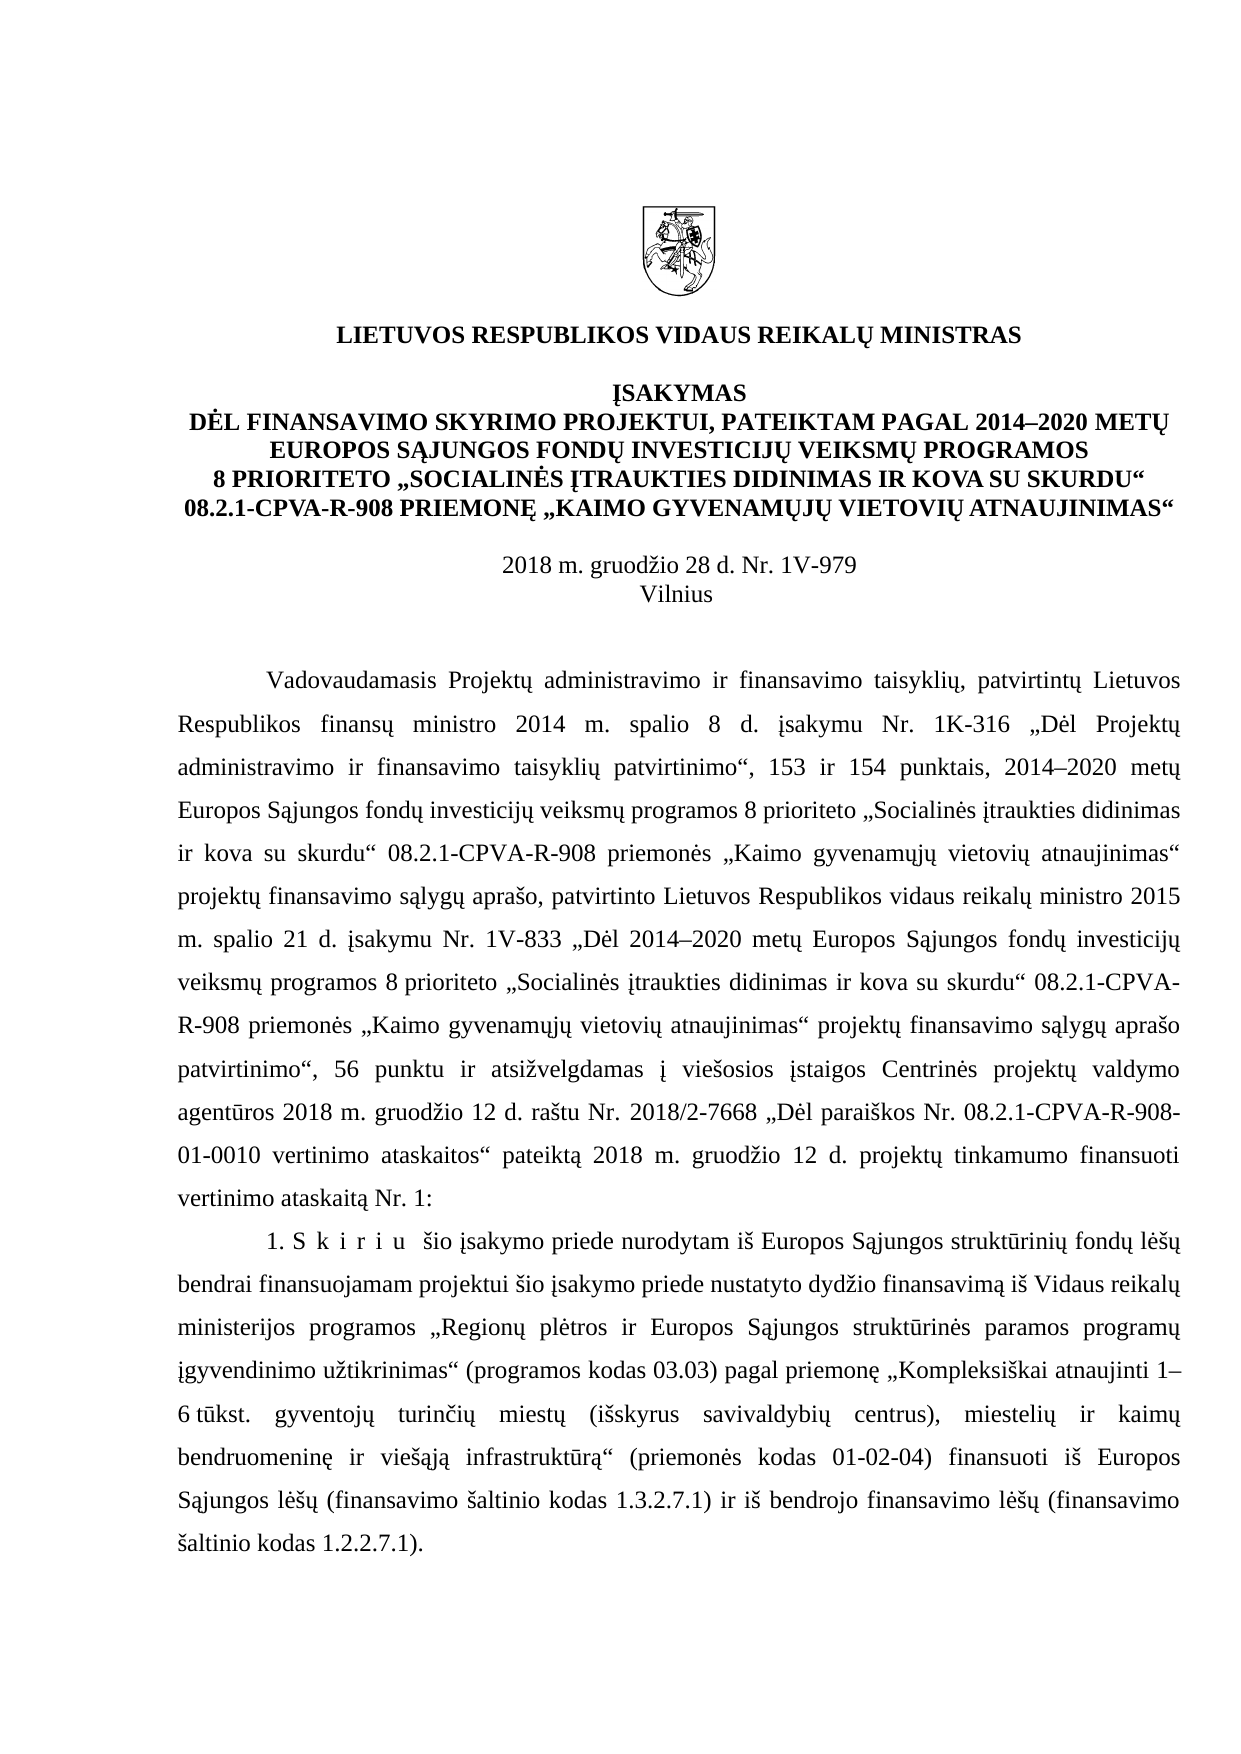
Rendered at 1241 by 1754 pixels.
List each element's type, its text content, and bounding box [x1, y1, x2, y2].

text 1. Skiriu šio įsakymo priede nurodytam iš Europos Sąjungos struktūrinių fondų lėšų bendrai finansuojamam projektui šio įsakymo priede nustatyto dydžio finansavimą iš Vidaus reikalų ministerijos programos „Regionų plėtros ir Europos Sąjungos struktūrinės paramos programų įgyvendinimo užtikrinimas“ (programos kodas 03.03) pagal priemonę „Kompleksiškai atnaujinti 1–6 tūkst. gyventojų turinčių miestų (išskyrus savivaldybių centrus), miestelių ir kaimų bendruomeninę ir viešąją infrastruktūrą“ (priemonės kodas 01-02-04) finansuoti iš Europos Sąjungos lėšų (finansavimo šaltinio kodas 1.3.2.7.1) ir iš bendrojo finansavimo lėšų (finansavimo šaltinio kodas 1.2.2.7.1). [177, 1226, 1181, 1557]
text DĖL FINANSAVIMO SKYRIMO PROJEKTUI, PATEIKTAM PAGAL 2014–2020 METŲ EUROPOS SĄJUNGOS FONDŲ INVESTICIJŲ VEIKSMŲ PROGRAMOS 8 PRIORITETO „SOCIALINĖS ĮTRAUKTIES DIDINIMAS IR KOVA SU SKURDU“ 08.2.1-CPVA-R-908 PRIEMONĘ „KAIMO GYVENAMŲJŲ VIETOVIŲ ATNAUJINIMAS“ [177, 407, 1181, 522]
text LIETUVOS RESPUBLIKOS VIDAUS REIKALŲ MINISTRAS [177, 321, 1181, 349]
text 2018 m. gruodžio 28 d. Nr. 1V-979 [177, 551, 1181, 579]
text ĮSAKYMAS [177, 378, 1181, 407]
text Vadovaudamasis Projektų administravimo ir finansavimo taisyklių, patvirtintų Lietuvos Respublikos finansų ministro 2014 m. spalio 8 d. įsakymu Nr. 1K-316 „Dėl Projektų administravimo ir finansavimo taisyklių patvirtinimo“, 153 ir 154 punktais, 2014–2020 metų Europos Sąjungos fondų investicijų veiksmų programos 8 prioriteto „Socialinės įtraukties didinimas ir kova su skurdu“ 08.2.1-CPVA-R-908 priemonės „Kaimo gyvenamųjų vietovių atnaujinimas“ projektų finansavimo sąlygų aprašo, patvirtinto Lietuvos Respublikos vidaus reikalų ministro 2015 m. spalio 21 d. įsakymu Nr. 1V-833 „Dėl 2014–2020 metų Europos Sąjungos fondų investicijų veiksmų programos 8 prioriteto „Socialinės įtraukties didinimas ir kova su skurdu“ 08.2.1-CPVA-R-908 priemonės „Kaimo gyvenamųjų vietovių atnaujinimas“ projektų finansavimo sąlygų aprašo patvirtinimo“, 56 punktu ir atsižvelgdamas į viešosios įstaigos Centrinės projektų valdymo agentūros 2018 m. gruodžio 12 d. raštu Nr. 2018/2-7668 „Dėl paraiškos Nr. 08.2.1-CPVA-R-908-01-0010 vertinimo ataskaitos“ pateiktą 2018 m. gruodžio 12 d. projektų tinkamumo finansuoti vertinimo ataskaitą Nr. 1: [177, 666, 1181, 1212]
text Vilnius [177, 579, 1181, 608]
